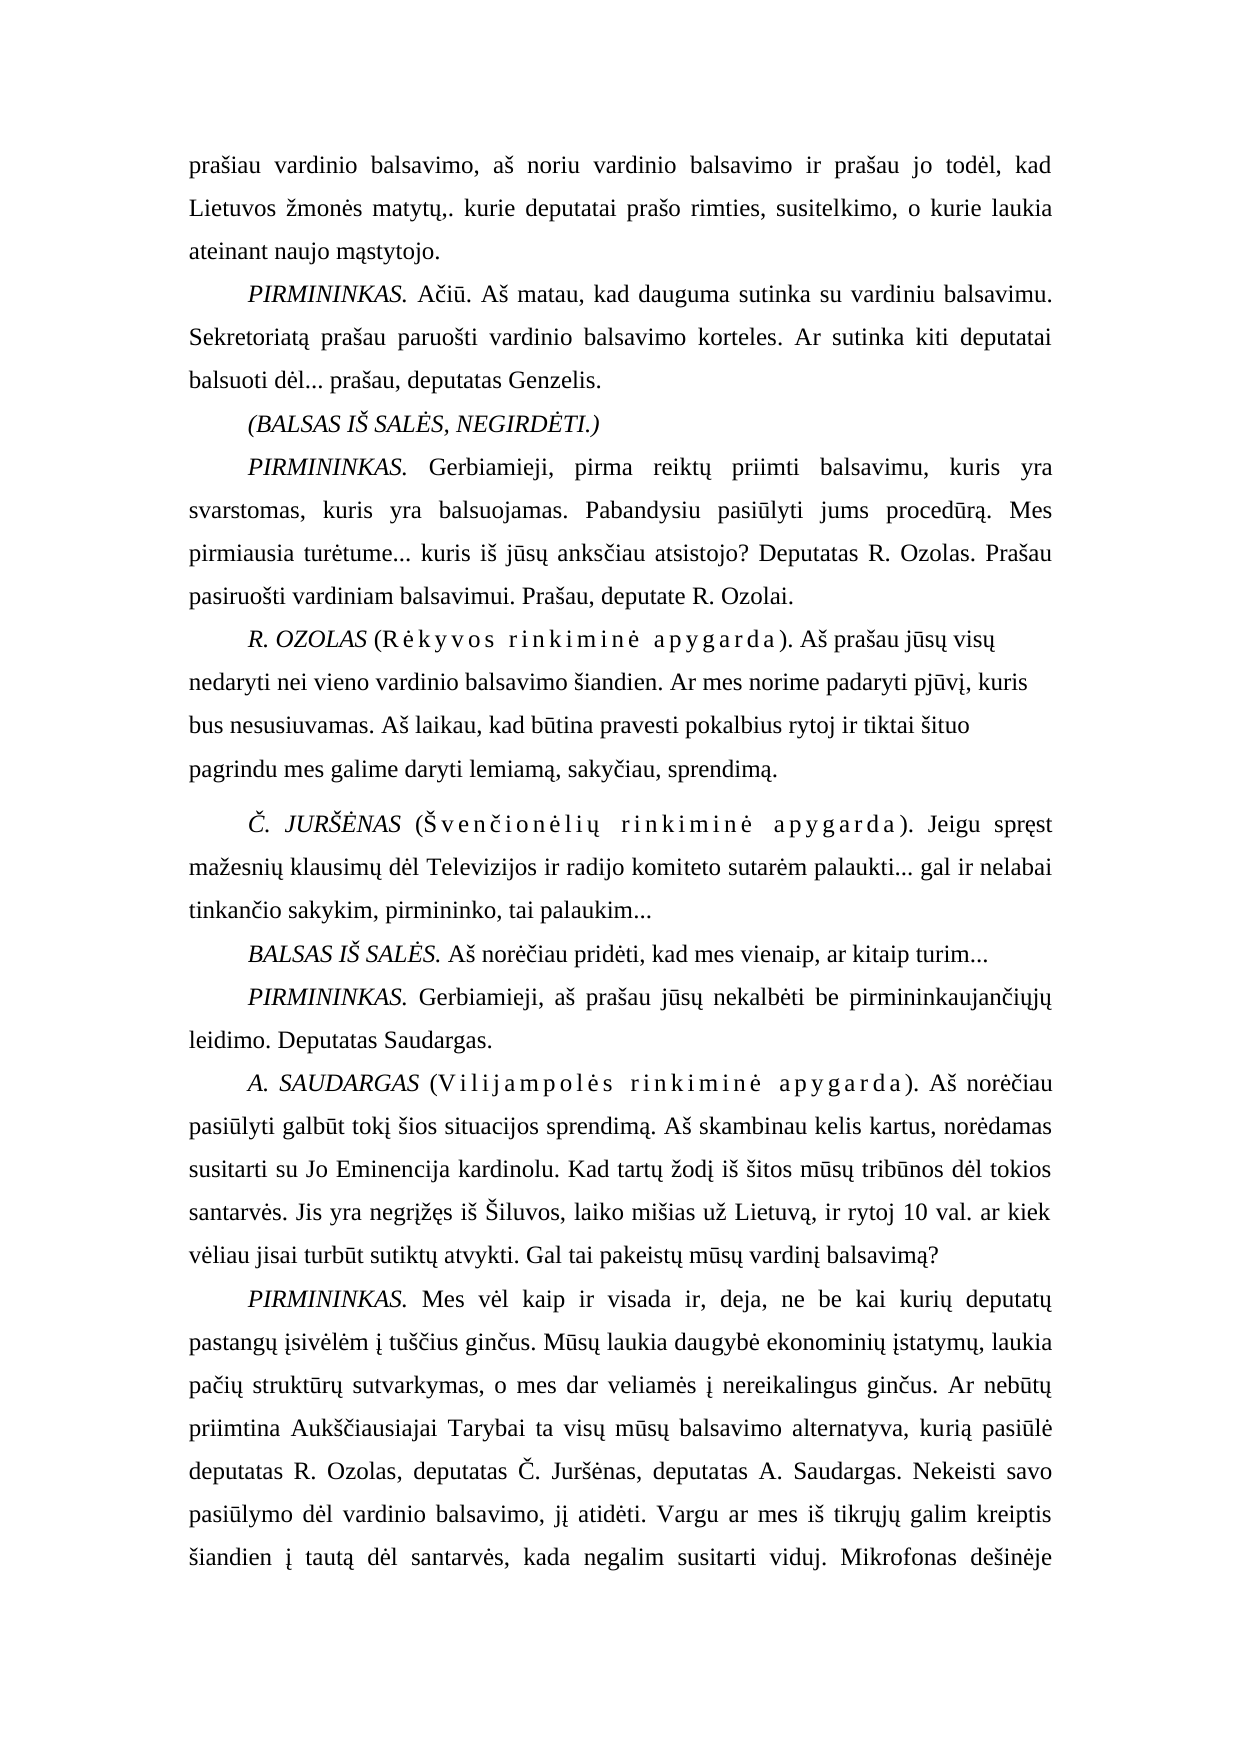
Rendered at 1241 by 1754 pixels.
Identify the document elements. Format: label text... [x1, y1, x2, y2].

text A. Saudargas (Vilijampolės rinkiminė apygar­da). Aš norėčiau pasiūlyti galbūt tokį šios situacijos sprendimą. Aš skambinau kelis kartus, norėdamas susitarti su Jo Eminen­cija kardinolu. Kad tartų žodį iš šitos mūsų tribūnos dėl tokios santarvės. Jis yra negrįžęs iš Šiluvos, laiko mišias už Lietuvą, ir rytoj 10 val. ar kiek vėliau jisai turbūt sutiktų atvykti. Gal tai pakeistų mūsų vardinį balsavimą? [189, 1068, 1053, 1269]
text prašiau vardinio balsavimo, aš noriu vardinio balsavimo ir prašau jo todėl, kad Lietuvos žmonės matytų,. kurie deputatai prašo rimties, susitel­kimo, o kurie laukia ateinant naujo mąstytojo. [189, 150, 1053, 265]
text Pirmininkas. Ačiū. Aš matau, kad dauguma sutinka su vardi­niu balsavimu. Sekretoriatą prašau paruošti vardinio balsavimo korteles. Ar sutinka kiti deputatai balsuoti dėl... prašau, depu­tatas Genzelis. [189, 279, 1053, 394]
text Balsas iš salės. Aš norėčiau pridėti, kad mes vienaip, ar ki­taip turim... [189, 939, 1053, 967]
text Pirmininkas. Mes vėl kaip ir visada ir, deja, ne be kai kurių deputatų pastangų įsivėlėm į tuščius ginčus. Mūsų laukia dau­gybė ekonominių įstatymų, laukia pačių struktūrų sutvarkymas, o mes dar veliamės į nereikalingus ginčus. Ar nebūtų priimtina Aukščiausiajai Tarybai ta visų mūsų balsavimo alternatyva, ku­rią pasiūlė deputatas R. Ozolas, deputatas Č. Juršėnas, deputa­tas A. Saudargas. Nekeisti savo pasiūlymo dėl vardinio balsa­vimo, jį atidėti. Vargu ar mes iš tikrųjų galim kreiptis šiandien į tautą dėl santarvės, kada negalim susitarti viduj. Mikrofonas dešinėje [189, 1284, 1053, 1571]
text Č. Juršėnas (Švenčionėlių rinkiminė apygarda). Jeigu spręst mažesnių klausimų dėl Televizijos ir radijo komi­teto sutarėm palaukti... gal ir nelabai tinkančio sakykim, pirmi­ninko, tai palaukim... [189, 809, 1053, 924]
text R. Ozolas (Rėkyvos rinkiminė apygarda). Aš pra­šau jūsų visų nedaryti nei vieno vardinio balsavimo šiandien. Ar mes norime padaryti pjūvį, kuris bus nesusiuvamas. Aš lai­kau, kad būtina pravesti pokalbius rytoj ir tiktai šituo pagrindu mes galime daryti lemiamą, sakyčiau, sprendimą. [189, 624, 1053, 782]
text (Balsas iš salės, negirdėti.) [189, 409, 1053, 437]
text Pirmininkas. Gerbiamieji, pirma reiktų priimti balsavimu, ku­ris yra svarstomas, kuris yra balsuojamas. Pabandysiu pasiūlyti jums procedūrą. Mes pirmiausia turėtume... kuris iš jūsų anks­čiau atsistojo? Deputatas R. Ozolas. Prašau pasiruošti vardiniam balsavimui. Prašau, deputate R. Ozolai. [189, 452, 1053, 610]
text Pirmininkas. Gerbiamieji, aš prašau jūsų nekalbėti be pirmininkaujančiųjų leidimo. Deputatas Saudargas. [189, 982, 1053, 1054]
